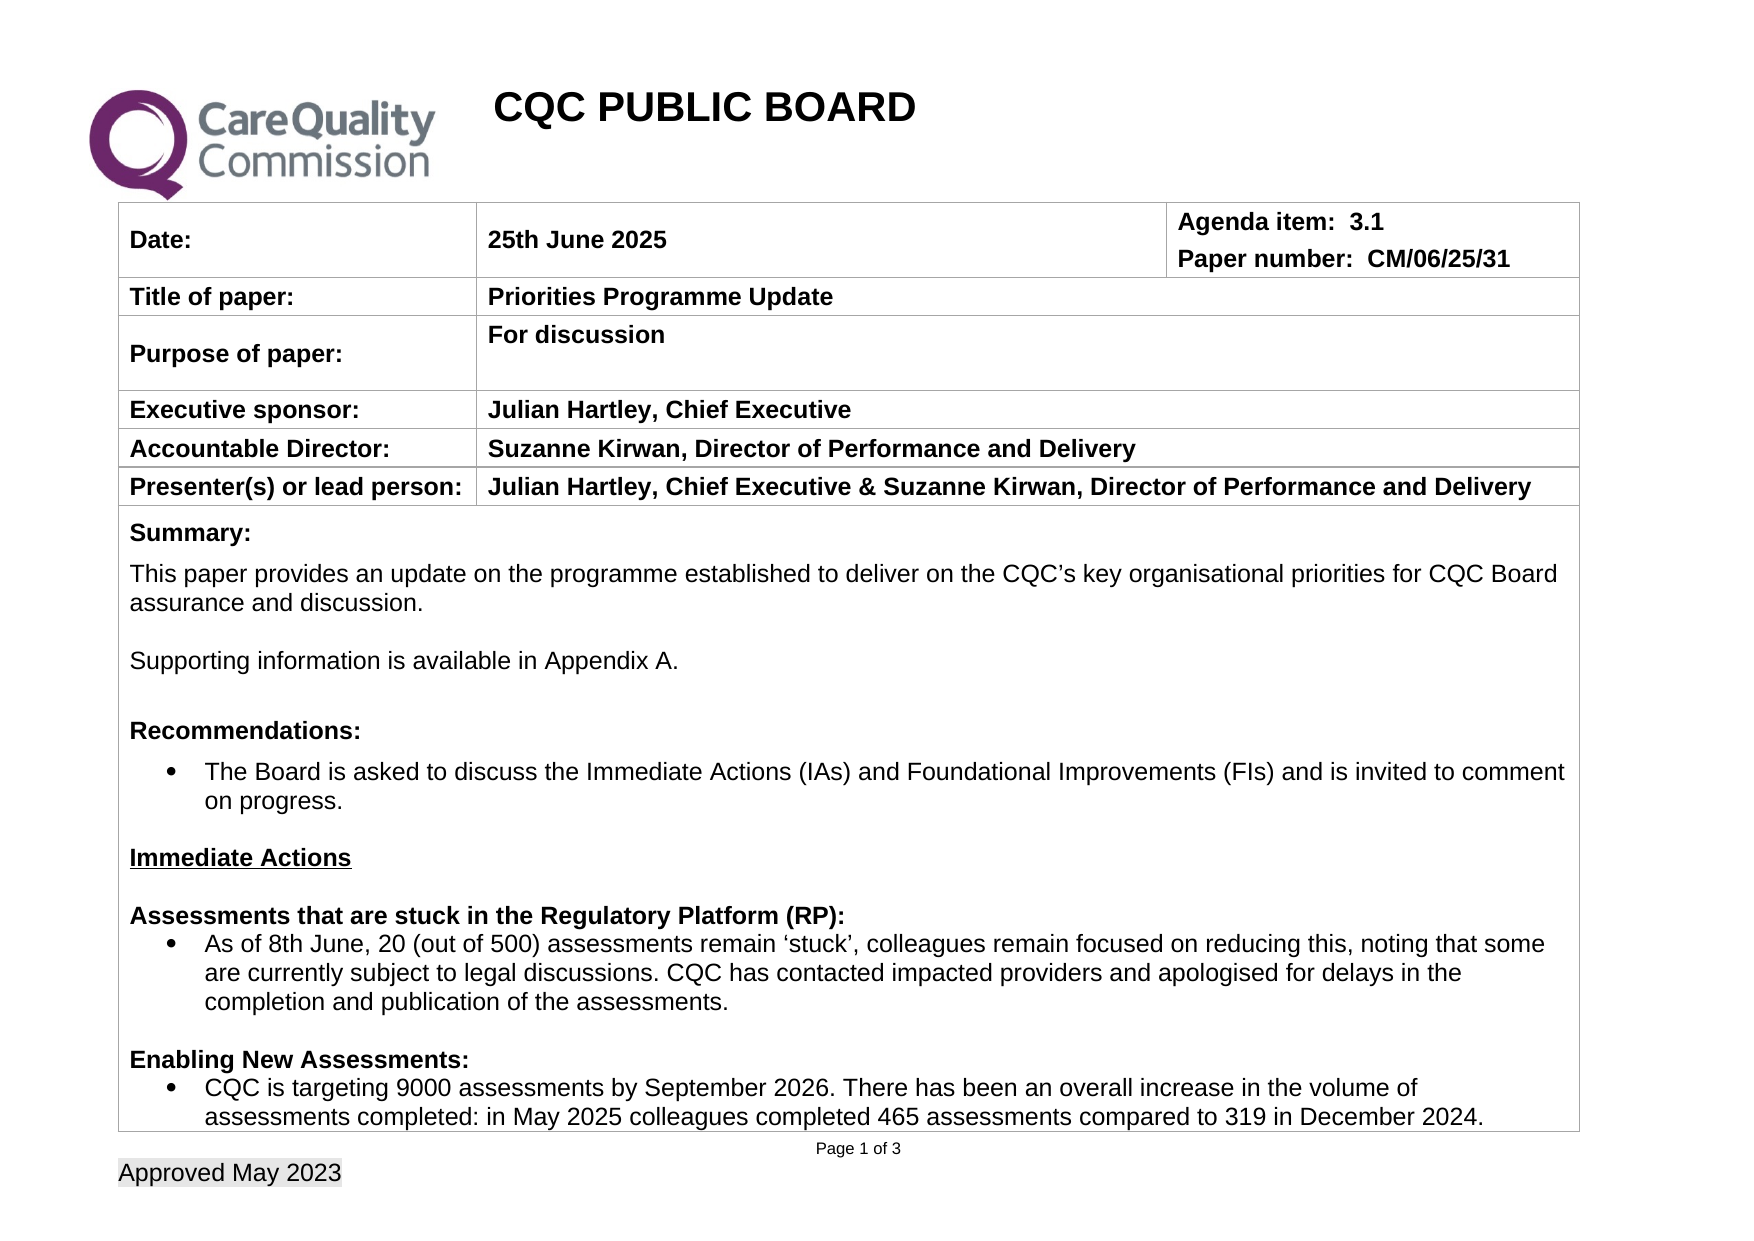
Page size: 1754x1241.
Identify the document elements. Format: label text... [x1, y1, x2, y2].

table_header 25th June 2025 [477, 203, 1166, 277]
table_cell Julian Hartley, Chief Executive & Suzanne Kirwan, Director of Performance and Delivery [477, 468, 1579, 504]
table_header Date: [119, 203, 476, 277]
table_cell Executive sponsor: [119, 391, 476, 428]
table_header Agenda item: 3.1 Paper number: CM/06/25/31 [1167, 203, 1579, 277]
table_cell Julian Hartley, Chief Executive [477, 391, 1579, 428]
table_cell Priorities Programme Update [477, 278, 1579, 315]
table_cell Purpose of paper: [119, 316, 476, 390]
text CQC PUBLIC BOARD [418, 82, 1636, 130]
table_cell Accountable Director: [119, 429, 476, 466]
table_cell Summary: This paper provides an update on the programme established to deliver on the CQC’s key organisational priorities for CQC Board assurance and discussion. Supporting information is available in Appendix A. Recommendations: The Board is asked to discuss the Immediate Actions (IAs) and Foundational Improvements (FIs) and is invited to comment on progress. Immediate Actions Assessments that are stuck in the Regulatory Platform (RP): As of 8th June, 20 (out of 500) assessments remain ‘stuck’, colleagues remain focused on reducing this, noting that some are currently subject to legal discussions. CQC has contacted impacted providers and apologised for delays in the completion and publication of the assessments. Enabling New Assessments: CQC is targeting 9000 assessments by September 2026. There has been an overall increase in the volume of assessments completed: in May 2025 colleagues completed 465 assessments compared to 319 in December 2024. Colleagues continue to operate the interim assessment approaches (Hybrid and Location Assessment Plans). Information of Concern Cases (IoC) and Notifications Backlog: The backlog of 5000 IoC cases based on the static cut of the data reported to the January Health and Social Care Select Committee has been cleared. To further strengthen assurance and ensure that the most serious priority cases are acted on without delay new targets and KPIs have been updated. Registration: The percentage of Registration Applications over 10 weeks old in the system is 35.2% as of 9th June. Registration Teams continue to work on clearing the backlog so that new providers can start delivering services and help more people access the care they need, focusing on the oldest applications first. Foundational Improvements Technology and IT Systems and Data, Ratings, and the Register: Colleagues were invited to provide feedback on a high-level Technology, Data, and Insight Roadmap. The roadmap showed key activities and proposed timelines to implement the changes required to rectify the digital challenges CQC faces, including the development of applications on the Regulatory Platform. Feedback is being analysed and will be built into the programme’s overarching plan. Co-design of CQC’s shared data strategy is underway and improvements are being implemented to the current data provision across the organisation. Integration of Operations and Regulatory Leadership: All four Chief Inspectors have been recruited. The Inspector/Assessor role change was completed on 12th May. There is now a single Inspector role within CQC. Any recruitment to Inspector roles, since the beginning of the year, now has the requirement for sector experience as an ‘essential criteria’. Review of the Operational Structures in place continues, including transitioning inspection teams and leadership structures to sector-specific. Assessment Framework From April through to July, the Policy Team will complete a series of provider roadshows to examine core aspects of CQC’s regulatory approach. These sessions are an opportunity for providers to support the development of a new CQC handbook and set of ratings characteristics, as well as the development of changes to CQC’s assessment approach. Plans are in development for further engagement and testing of key areas of the Assessment Approach, ahead of formal consultation later this year. Our purpose and values In February 2025, CQC commenced a foundational piece of work to build a new collective vision for what good quality regulation looks and feels like. As part of this work, CQC brought together over 2,500 colleagues, providers, public representatives, and wider stakeholders through a series of events to agree on what the vision should be and how CQC moves from its current position to where it needs to be as a regulator. This work will be launching internally in July, with further information and integration throughout the summer. [119, 506, 1579, 1131]
table_cell Presenter(s) or lead person: [119, 468, 476, 504]
table_cell For discussion [477, 316, 1579, 390]
table_cell Suzanne Kirwan, Director of Performance and Delivery [477, 429, 1579, 466]
table_cell Title of paper: [119, 278, 476, 315]
